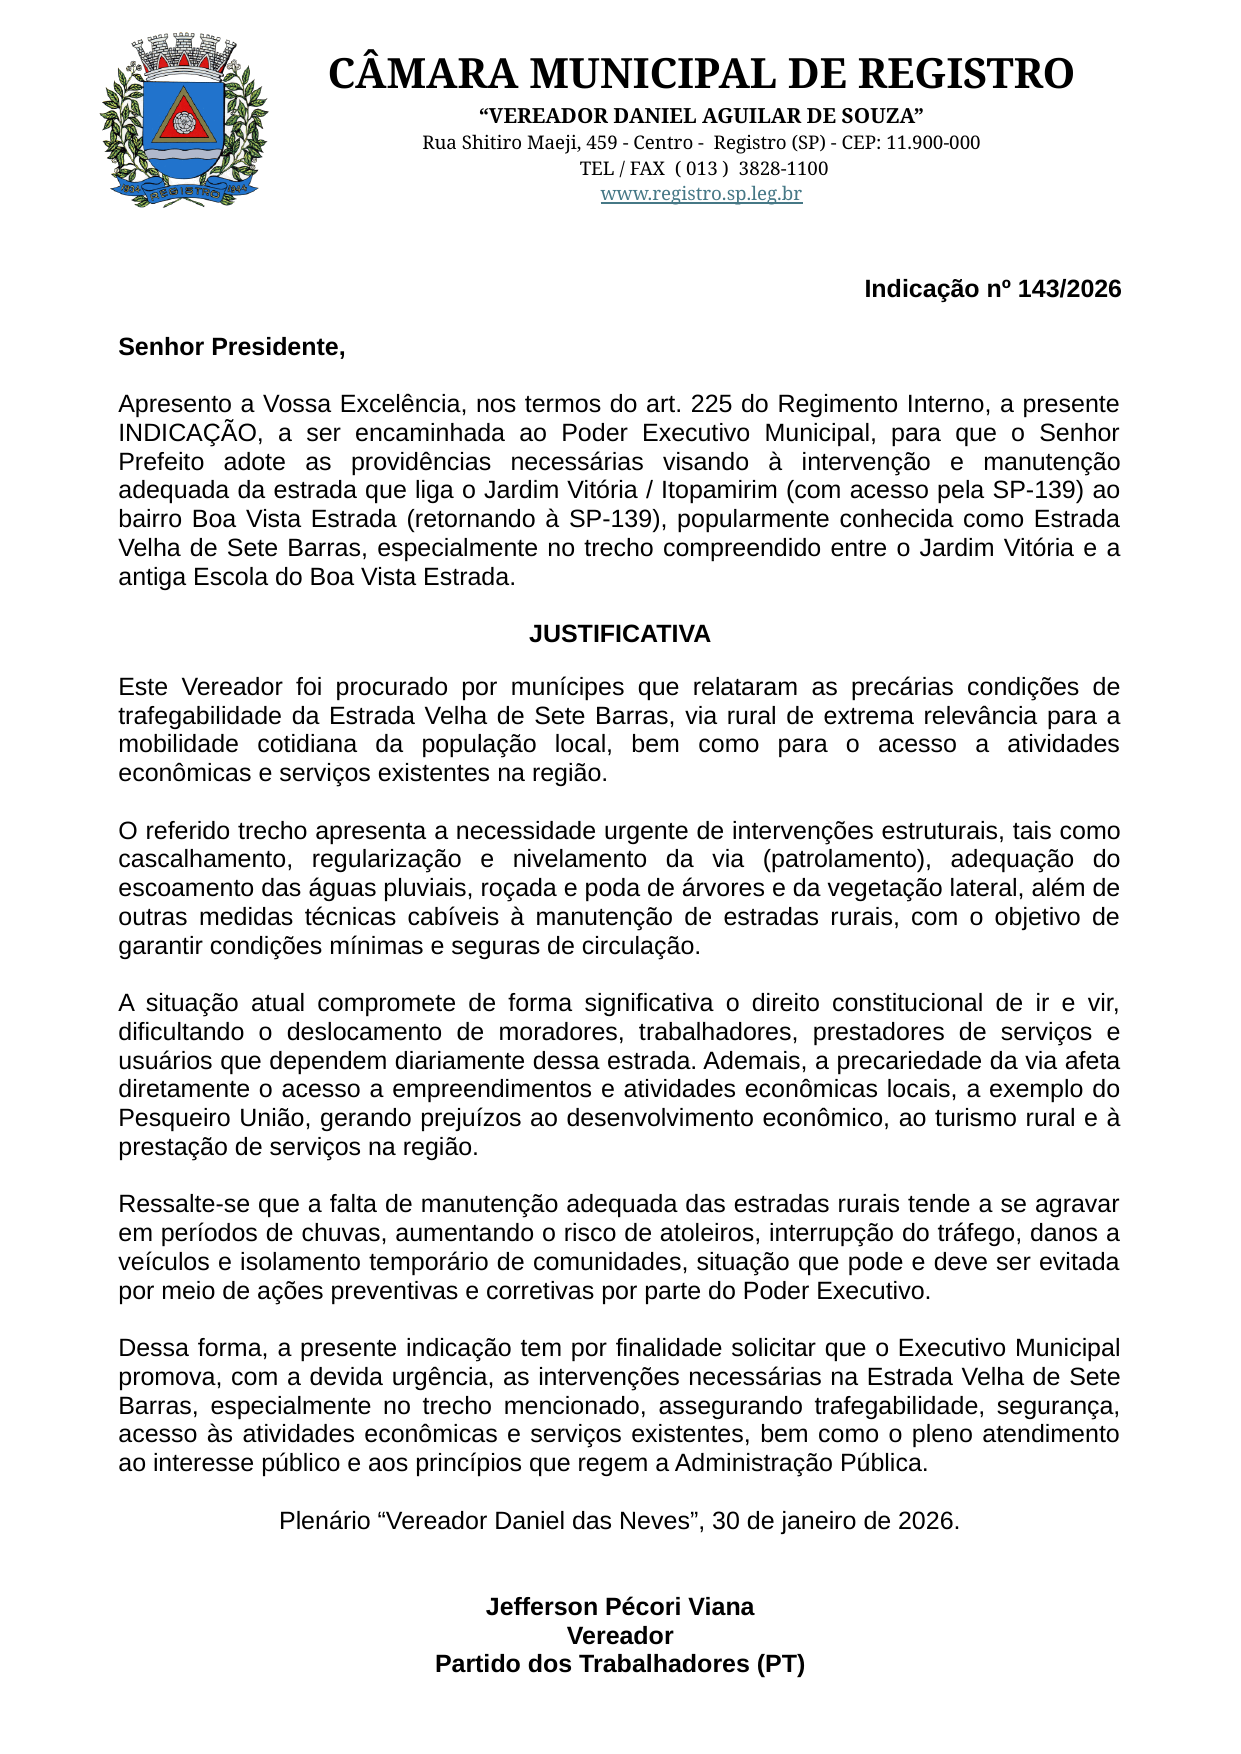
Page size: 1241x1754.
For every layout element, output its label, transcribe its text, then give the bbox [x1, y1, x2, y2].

text O referido trecho apresenta a necessidade urgente de intervenções estruturais, tais como cascalhamento, regularização e nivelamento da via (patrolamento), adequação do escoamento das águas pluviais, roçada e poda de árvores e da vegetação lateral, além de outras medidas técnicas cabíveis à manutenção de estradas rurais, com o objetivo de garantir condições mínimas e seguras de circulação. [118, 816, 1122, 959]
text Jefferson Pécori Viana [118, 1592, 1122, 1621]
text Vereador [118, 1621, 1122, 1649]
text A situação atual compromete de forma significativa o direito constitucional de ir e vir, dificultando o deslocamento de moradores, trabalhadores, prestadores de serviços e usuários que dependem diariamente dessa estrada. Ademais, a precariedade da via afeta diretamente o acesso a empreendimentos e atividades econômicas locais, a exemplo do Pesqueiro União, gerando prejuízos ao desenvolvimento econômico, ao turismo rural e à prestação de serviços na região. [118, 988, 1122, 1161]
text Plenário “Vereador Daniel das Neves”, 30 de janeiro de 2026. [118, 1506, 1122, 1534]
text Partido dos Trabalhadores (PT) [118, 1649, 1122, 1678]
text Dessa forma, a presente indicação tem por finalidade solicitar que o Executivo Municipal promova, com a devida urgência, as intervenções necessárias na Estrada Velha de Sete Barras, especialmente no trecho mencionado, assegurando trafegabilidade, segurança, acesso às atividades econômicas e serviços existentes, bem como o pleno atendimento ao interesse público e aos princípios que regem a Administração Pública. [118, 1333, 1122, 1477]
text Apresento a Vossa Excelência, nos termos do art. 225 do Regimento Interno, a presente INDICAÇÃO, a ser encaminhada ao Poder Executivo Municipal, para que o Senhor Prefeito adote as providências necessárias visando à intervenção e manutenção adequada da estrada que liga o Jardim Vitória / Itopamirim (com acesso pela SP-139) ao bairro Boa Vista Estrada (retornando à SP-139), popularmente conhecida como Estrada Velha de Sete Barras, especialmente no trecho compreendido entre o Jardim Vitória e a antiga Escola do Boa Vista Estrada. [118, 389, 1122, 590]
text JUSTIFICATIVA [118, 619, 1122, 648]
text Indicação nº 143/2026 [118, 274, 1122, 303]
text Ressalte-se que a falta de manutenção adequada das estradas rurais tende a se agravar em períodos de chuvas, aumentando o risco de atoleiros, interrupção do tráfego, danos a veículos e isolamento temporário de comunidades, situação que pode e deve ser evitada por meio de ações preventivas e corretivas por parte do Poder Executivo. [118, 1189, 1122, 1304]
text Senhor Presidente, [118, 332, 1122, 360]
picture [95, 26, 273, 213]
text Este Vereador foi procurado por munícipes que relataram as precárias condições de trafegabilidade da Estrada Velha de Sete Barras, via rural de extrema relevância para a mobilidade cotidiana da população local, bem como para o acesso a atividades econômicas e serviços existentes na região. [118, 672, 1122, 787]
